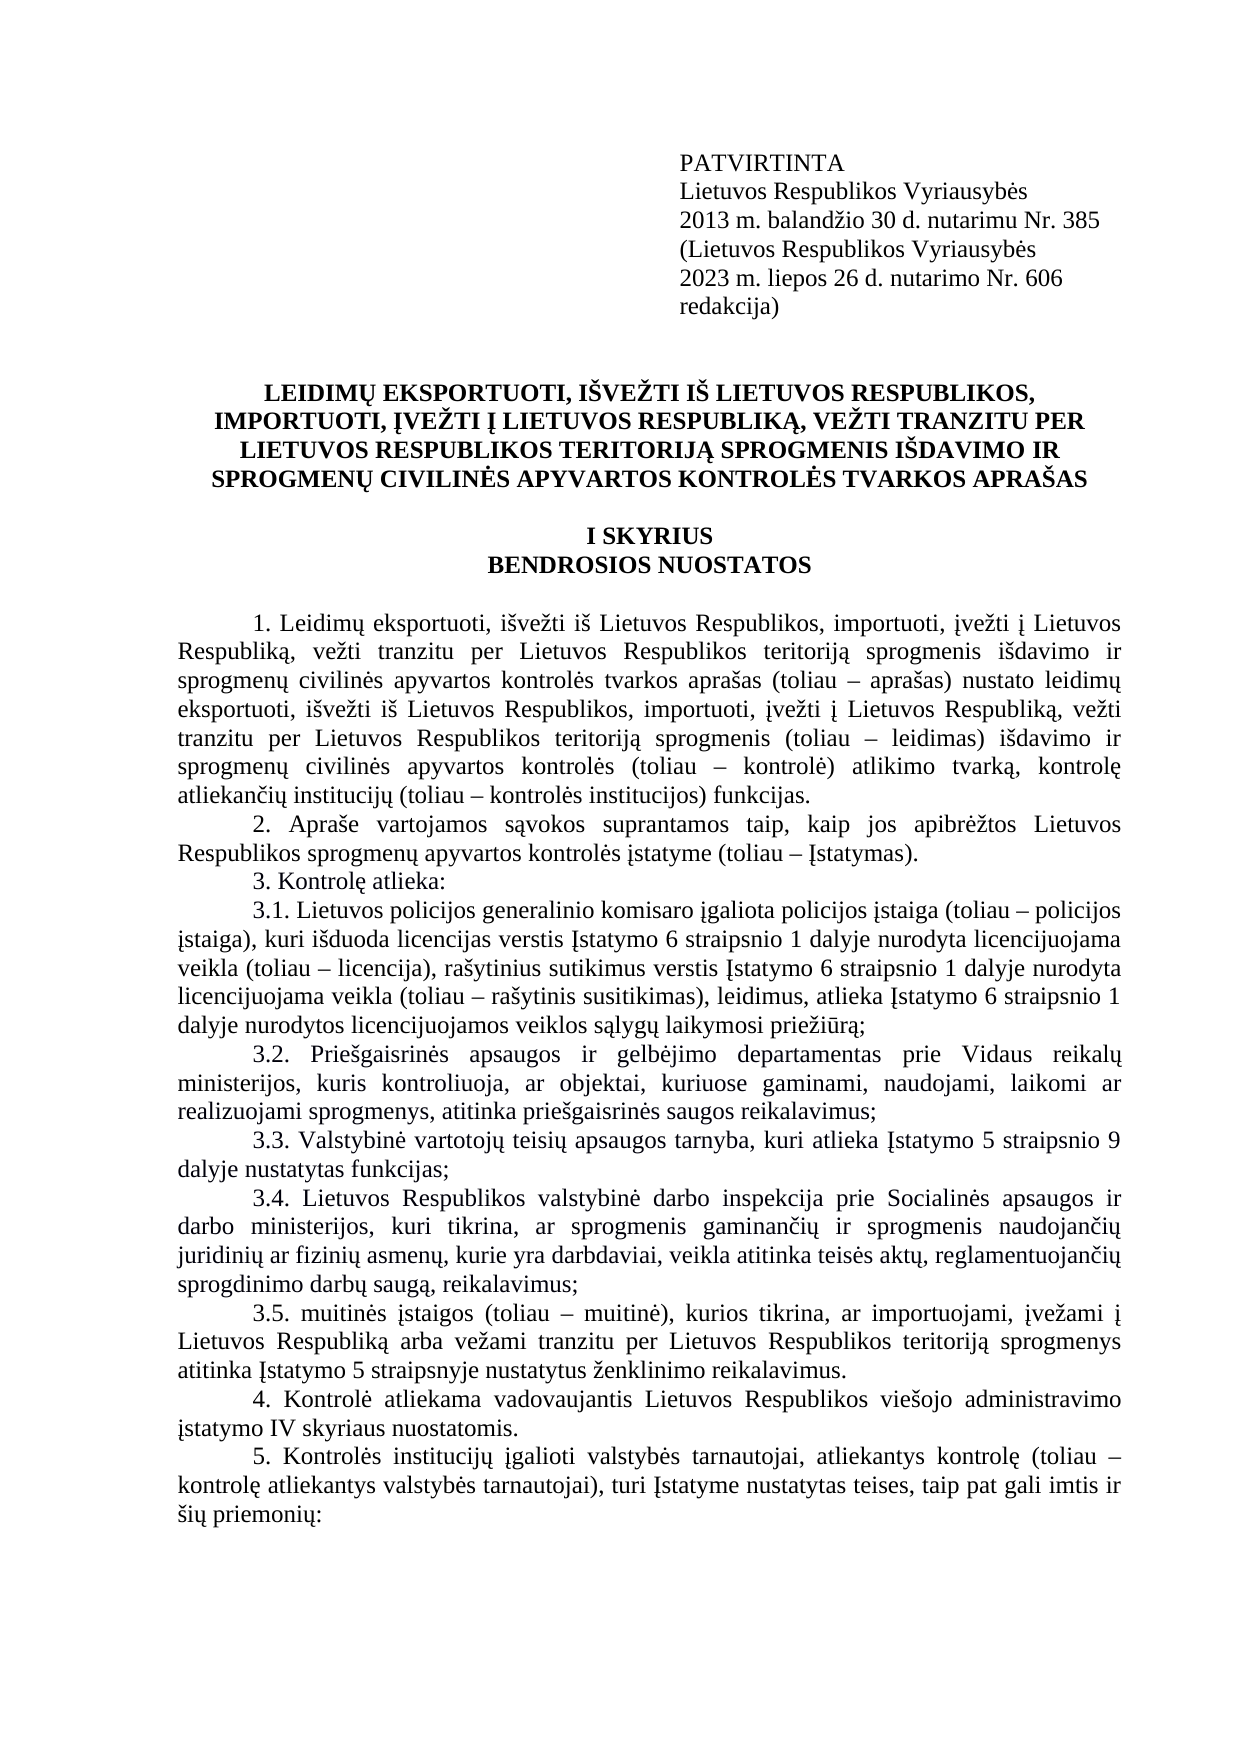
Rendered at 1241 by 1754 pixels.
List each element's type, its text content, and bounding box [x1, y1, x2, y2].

text PATVIRTINTA [679, 148, 1122, 176]
text 3.2. Priešgaisrinės apsaugos ir gelbėjimo departamentas prie Vidaus reikalų ministerijos, kuris kontroliuoja, ar objektai, kuriuose gaminami, naudojami, laikomi ar realizuojami sprogmenys, atitinka priešgaisrinės saugos reikalavimus; [177, 1039, 1122, 1125]
text redakcija) [679, 291, 1122, 320]
text 3.4. Lietuvos Respublikos valstybinė darbo inspekcija prie Socialinės apsaugos ir darbo ministerijos, kuri tikrina, ar sprogmenis gaminančių ir sprogmenis naudojančių juridinių ar fizinių asmenų, kurie yra darbdaviai, veikla atitinka teisės aktų, reglamentuojančių sprogdinimo darbų saugą, reikalavimus; [177, 1183, 1122, 1298]
text Lietuvos Respublikos Vyriausybės [679, 176, 1122, 205]
text 3.3. Valstybinė vartotojų teisių apsaugos tarnyba, kuri atlieka Įstatymo 5 straipsnio 9 dalyje nustatytas funkcijas; [177, 1125, 1122, 1183]
text 5. Kontrolės institucijų įgalioti valstybės tarnautojai, atliekantys kontrolę (toliau – kontrolę atliekantys valstybės tarnautojai), turi Įstatyme nustatytas teises, taip pat gali imtis ir šių priemonių: [177, 1441, 1122, 1528]
text 3.5. muitinės įstaigos (toliau – muitinė), kurios tikrina, ar importuojami, įvežami į Lietuvos Respubliką arba vežami tranzitu per Lietuvos Respublikos teritoriją sprogmenys atitinka Įstatymo 5 straipsnyje nustatytus ženklinimo reikalavimus. [177, 1298, 1122, 1384]
text 3.1. Lietuvos policijos generalinio komisaro įgaliota policijos įstaiga (toliau – policijos įstaiga), kuri išduoda licencijas verstis Įstatymo 6 straipsnio 1 dalyje nurodyta licencijuojama veikla (toliau – licencija), rašytinius sutikimus verstis Įstatymo 6 straipsnio 1 dalyje nurodyta licencijuojama veikla (toliau – rašytinis susitikimas), leidimus, atlieka Įstatymo 6 straipsnio 1 dalyje nurodytos licencijuojamos veiklos sąlygų laikymosi priežiūrą; [177, 895, 1122, 1039]
text BENDROSIOS NUOSTATOS [177, 550, 1122, 579]
text 4. Kontrolė atliekama vadovaujantis Lietuvos Respublikos viešojo administravimo įstatymo IV skyriaus nuostatomis. [177, 1384, 1122, 1441]
text 2. Apraše vartojamos sąvokos suprantamos taip, kaip jos apibrėžtos Lietuvos Respublikos sprogmenų apyvartos kontrolės įstatyme (toliau – Įstatymas). [177, 809, 1122, 866]
text 2023 m. liepos 26 d. nutarimo Nr. 606 [679, 263, 1122, 291]
text 1. Leidimų eksportuoti, išvežti iš Lietuvos Respublikos, importuoti, įvežti į Lietuvos Respubliką, vežti tranzitu per Lietuvos Respublikos teritoriją sprogmenis išdavimo ir sprogmenų civilinės apyvartos kontrolės tvarkos aprašas (toliau – aprašas) nustato leidimų eksportuoti, išvežti iš Lietuvos Respublikos, importuoti, įvežti į Lietuvos Respubliką, vežti tranzitu per Lietuvos Respublikos teritoriją sprogmenis (toliau – leidimas) išdavimo ir sprogmenų civilinės apyvartos kontrolės (toliau – kontrolė) atlikimo tvarką, kontrolę atliekančių institucijų (toliau – kontrolės institucijos) funkcijas. [177, 608, 1122, 809]
text 2013 m. balandžio 30 d. nutarimu Nr. 385 [679, 205, 1122, 234]
text 3. Kontrolę atlieka: [177, 866, 1122, 895]
text (Lietuvos Respublikos Vyriausybės [679, 234, 1122, 263]
text LEIDIMŲ EKSPORTUOTI, IŠVEŽTI IŠ LIETUVOS RESPUBLIKOS, IMPORTUOTI, ĮVEŽTI Į LIETUVOS RESPUBLIKĄ, VEŽTI TRANZITU PER LIETUVOS RESPUBLIKOS TERITORIJĄ SPROGMENIS IŠDAVIMO IR SPROGMENŲ CIVILINĖS APYVARTOS KONTROLĖS TVARKOS APRAŠAS [177, 378, 1122, 493]
text I SKYRIUS [177, 521, 1122, 550]
